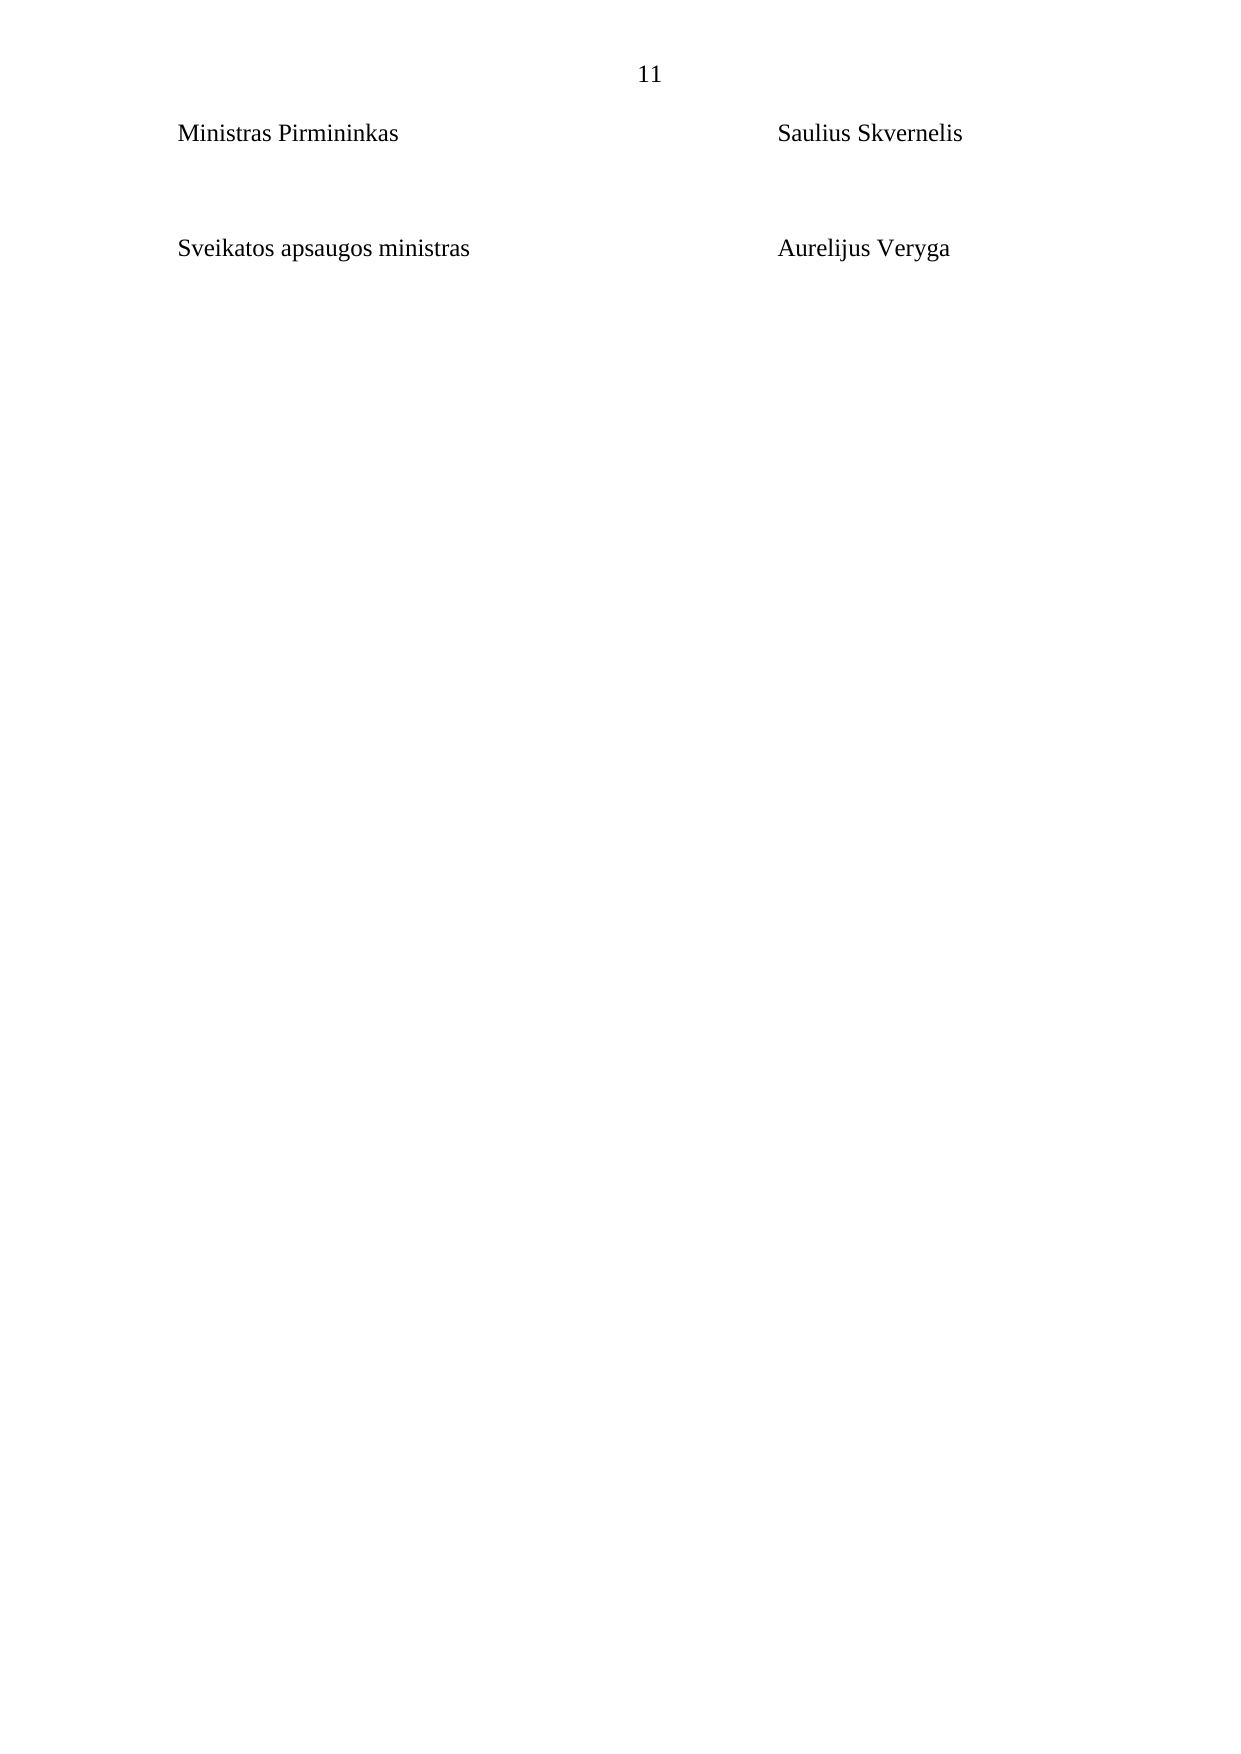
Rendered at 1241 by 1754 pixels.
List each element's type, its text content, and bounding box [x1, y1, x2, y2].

text Ministras Pirmininkas Saulius Skvernelis [177, 118, 1122, 147]
text Sveikatos apsaugos ministras Aurelijus Veryga [177, 233, 1122, 262]
